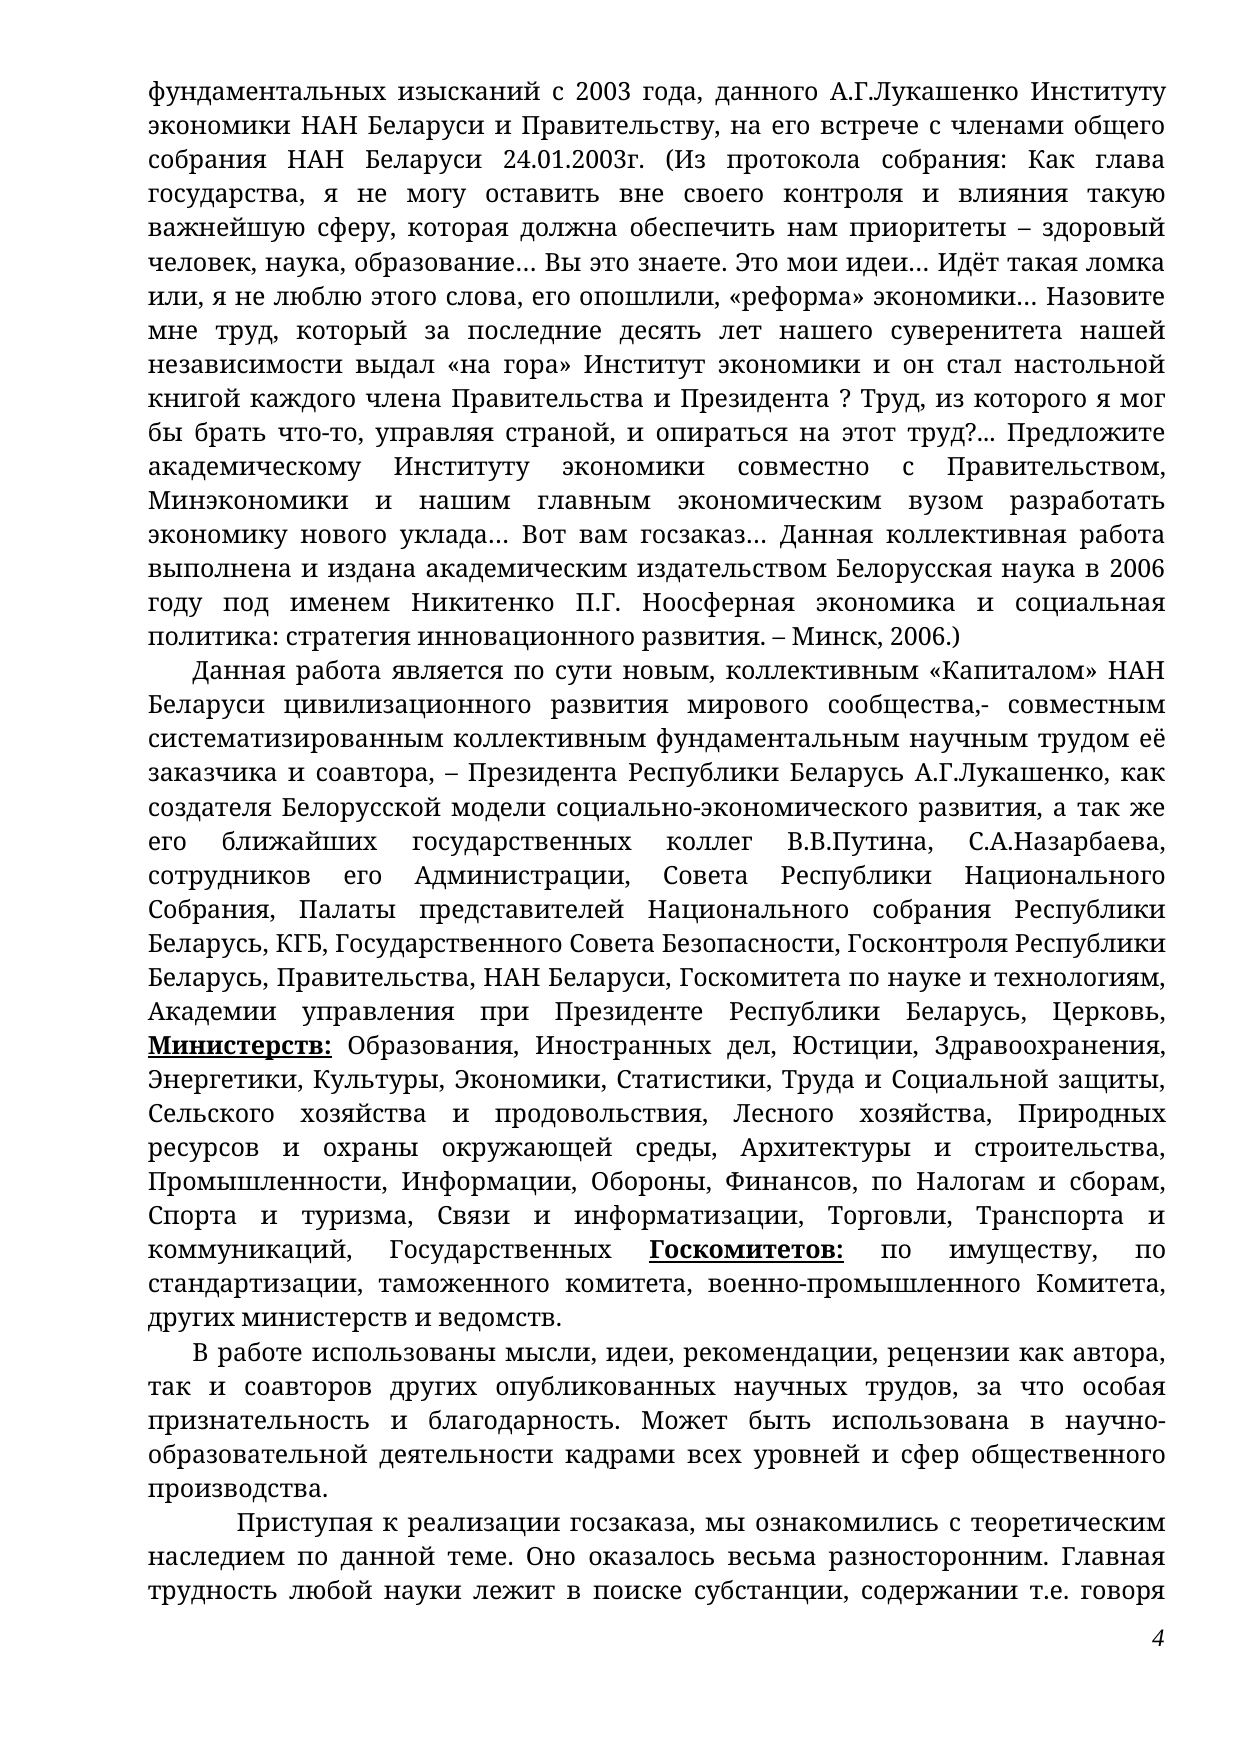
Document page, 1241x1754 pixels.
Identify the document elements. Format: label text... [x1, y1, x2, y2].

text Данная работа является по сути новым, коллективным «Капиталом» НАН Беларуси цивилизационного развития мирового сообщества,- совместным систематизированным коллективным фундаментальным научным трудом её заказчика и соавтора, – Президента Республики Беларусь А.Г.Лукашенко, как создателя Белорусской модели социально-экономического развития, а так же его ближайших государственных коллег В.В.Путина, С.А.Назарбаева, сотрудников его Администрации, Совета Республики Национального Собрания, Палаты представителей Национального собрания Республики Беларусь, КГБ, Государственного Совета Безопасности, Госконтроля Республики Беларусь, Правительства, НАН Беларуси, Госкомитета по науке и технологиям, Академии управления при Президенте Республики Беларусь, Церковь, Министерств: Образования, Иностранных дел, Юстиции, Здравоохранения, Энергетики, Культуры, Экономики, Статистики, Труда и Социальной защиты, Сельского хозяйства и продовольствия, Лесного хозяйства, Природных ресурсов и охраны окружающей среды, Архитектуры и строительства, Промышленности, Информации, Обороны, Финансов, по Налогам и сборам, Спорта и туризма, Связи и информатизации, Торговли, Транспорта и коммуникаций, Государственных Госкомитетов: по имуществу, по стандартизации, таможенного комитета, военно-промышленного Комитета, других министерств и ведомств. [148, 653, 1167, 1334]
text фундаментальных изысканий с 2003 года, данного А.Г.Лукашенко Институту экономики НАН Беларуси и Правительству, на его встрече с членами общего собрания НАН Беларуси 24.01.2003г. (Из протокола собрания: Как глава государства, я не могу оставить вне своего контроля и влияния такую важнейшую сферу, которая должна обеспечить нам приоритеты – здоровый человек, наука, образование… Вы это знаете. Это мои идеи… Идёт такая ломка или, я не люблю этого слова, его опошлили, «реформа» экономики… Назовите мне труд, который за последние десять лет нашего суверенитета нашей независимости выдал «на гора» Институт экономики и он стал настольной книгой каждого члена Правительства и Президента ? Труд, из которого я мог бы брать что-то, управляя страной, и опираться на этот труд?... Предложите академическому Институту экономики совместно с Правительством, Минэкономики и нашим главным экономическим вузом разработать экономику нового уклада… Вот вам госзаказ… Данная коллективная работа выполнена и издана академическим издательством Белорусская наука в 2006 году под именем Никитенко П.Г. Ноосферная экономика и социальная политика: стратегия инновационного развития. – Минск, 2006.) [148, 74, 1167, 653]
text В работе использованы мысли, идеи, рекомендации, рецензии как автора, так и соавторов других опубликованных научных трудов, за что особая признательность и благодарность. Может быть использована в научно-образовательной деятельности кадрами всех уровней и сфер общественного производства. [148, 1334, 1167, 1504]
text Приступая к реализации госзаказа, мы ознакомились с теоретическим наследием по данной теме. Оно оказалось весьма разносторонним. Главная трудность любой науки лежит в поиске субстанции, содержании т.е. говоря [148, 1504, 1167, 1607]
